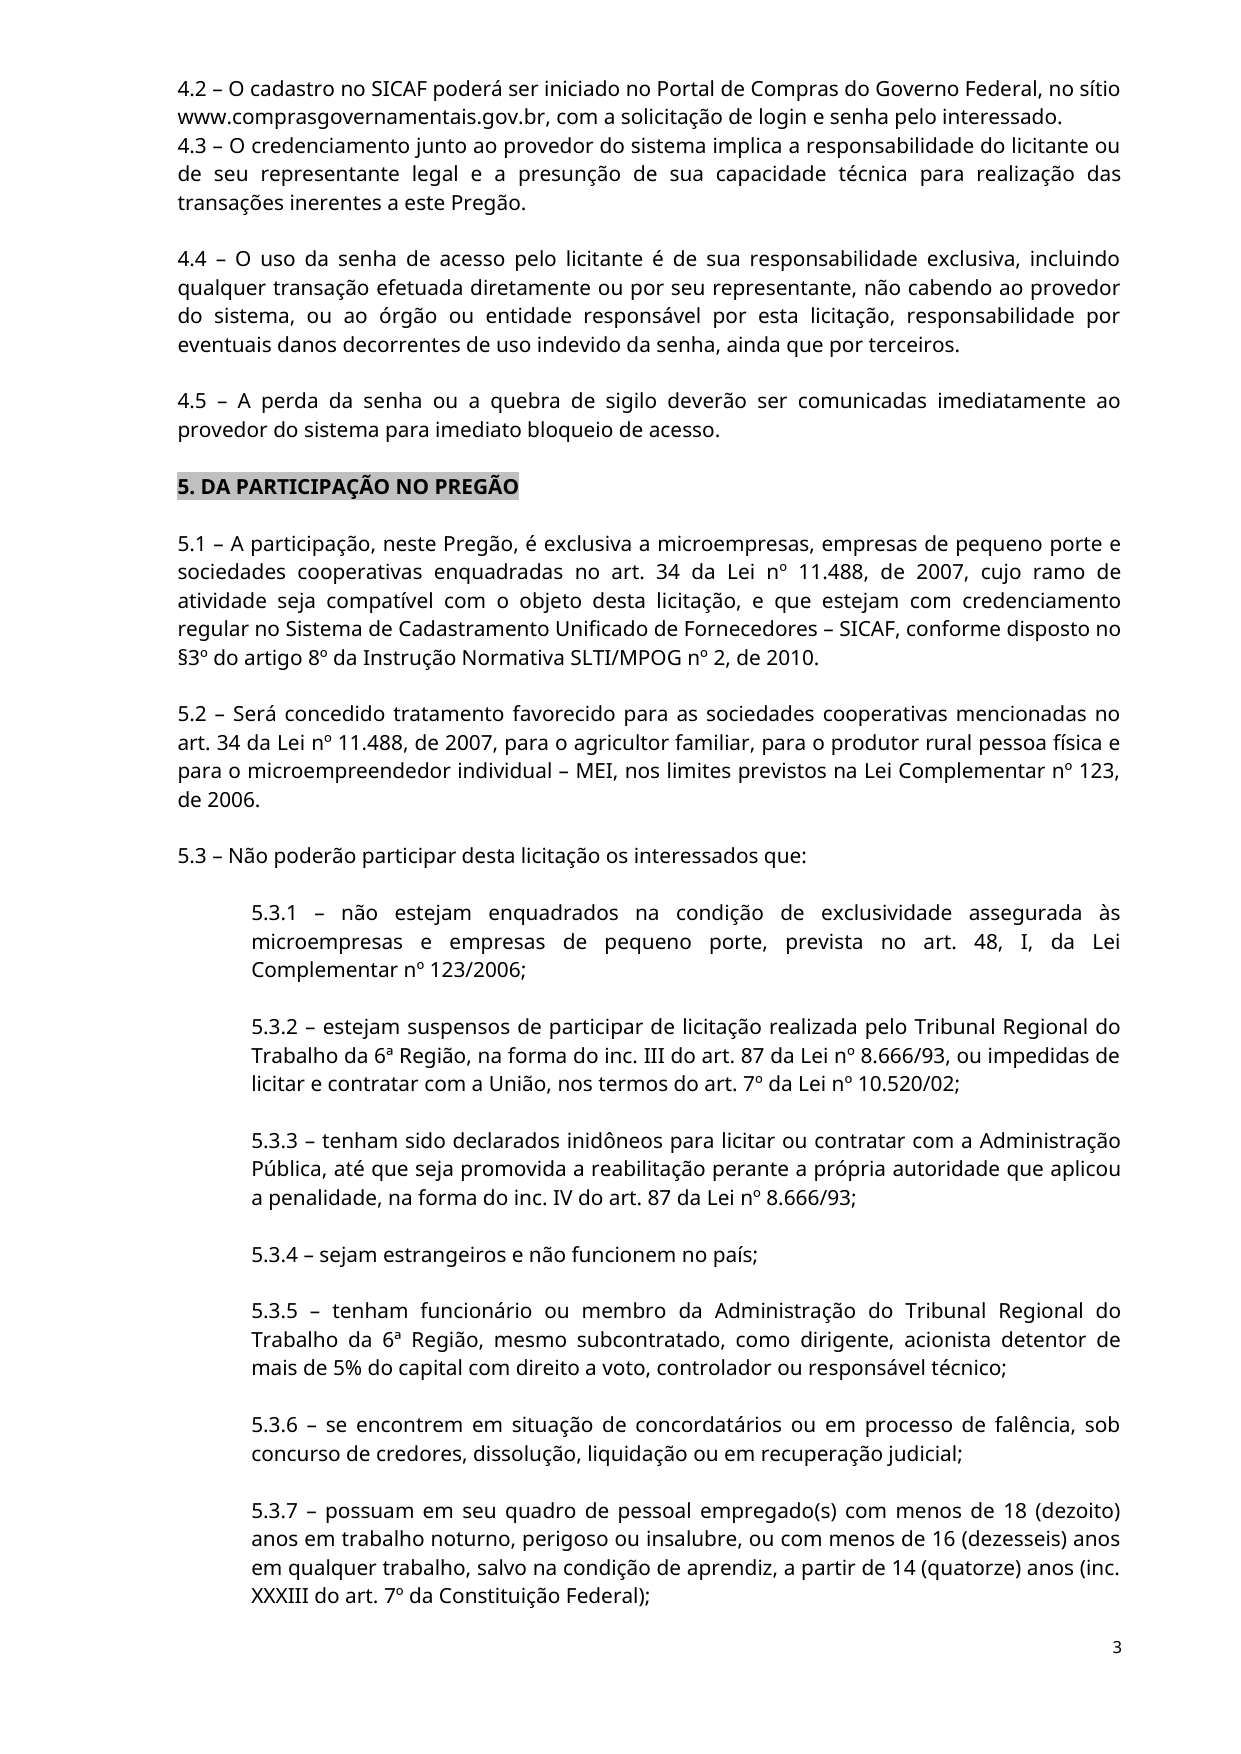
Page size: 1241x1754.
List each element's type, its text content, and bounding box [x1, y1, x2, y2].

text 5. DA PARTICIPAÇÃO NO PREGÃO [177, 472, 1122, 500]
text 5.3.2 – estejam suspensos de participar de licitação realizada pelo Tribunal Regional do Trabalho da 6ª Região, na forma do inc. III do art. 87 da Lei nº 8.666/93, ou impedidas de licitar e contratar com a União, nos termos do art. 7º da Lei nº 10.520/02; [251, 1012, 1122, 1098]
text 5.3.4 – sejam estrangeiros e não funcionem no país; [251, 1240, 1122, 1268]
text 5.3.5 – tenham funcionário ou membro da Administração do Tribunal Regional do Trabalho da 6ª Região, mesmo subcontratado, como dirigente, acionista detentor de mais de 5% do capital com direito a voto, controlador ou responsável técnico; [251, 1297, 1122, 1382]
text 5.3.1 – não estejam enquadrados na condição de exclusividade assegurada às microempresas e empresas de pequeno porte, prevista no art. 48, I, da Lei Complementar nº 123/2006; [251, 898, 1122, 984]
text 4.3 – O credenciamento junto ao provedor do sistema implica a responsabilidade do licitante ou de seu representante legal e a presunção de sua capacidade técnica para realização das transações inerentes a este Pregão. [177, 131, 1122, 216]
text 5.2 – Será concedido tratamento favorecido para as sociedades cooperativas mencionadas no art. 34 da Lei nº 11.488, de 2007, para o agricultor familiar, para o produtor rural pessoa física e para o microempreendedor individual – MEI, nos limites previstos na Lei Complementar nº 123, de 2006. [177, 699, 1122, 813]
text 4.4 – O uso da senha de acesso pelo licitante é de sua responsabilidade exclusiva, incluindo qualquer transação efetuada diretamente ou por seu representante, não cabendo ao provedor do sistema, ou ao órgão ou entidade responsável por esta licitação, responsabilidade por eventuais danos decorrentes de uso indevido da senha, ainda que por terceiros. [177, 244, 1122, 358]
text 5.3.6 – se encontrem em situação de concordatários ou em processo de falência, sob concurso de credores, dissolução, liquidação ou em recuperação judicial; [251, 1410, 1122, 1467]
text 4.5 – A perda da senha ou a quebra de sigilo deverão ser comunicadas imediatamente ao provedor do sistema para imediato bloqueio de acesso. [177, 387, 1122, 443]
list 5.1 – A participação, neste Pregão, é exclusiva a microempresas, empresas de pequeno porte e sociedades cooperativas enquadradas no art. 34 da Lei nº 11.488, de 2007, cujo ramo de atividade seja compatível com o objeto desta licitação, e que estejam com credenciamento regular no Sistema de Cadastramento Unificado de Fornecedores – SICAF, conforme disposto no §3º do artigo 8º da Instrução Normativa SLTI/MPOG nº 2, de 2010. [177, 529, 1122, 671]
text 5.3.7 – possuam em seu quadro de pessoal empregado(s) com menos de 18 (dezoito) anos em trabalho noturno, perigoso ou insalubre, ou com menos de 16 (dezesseis) anos em qualquer trabalho, salvo na condição de aprendiz, a partir de 14 (quatorze) anos (inc. XXXIII do art. 7º da Constituição Federal); [251, 1496, 1122, 1609]
text 5.3 – Não poderão participar desta licitação os interessados que: [177, 842, 1122, 870]
text 5.3.3 – tenham sido declarados inidôneos para licitar ou contratar com a Administração Pública, até que seja promovida a reabilitação perante a própria autoridade que aplicou a penalidade, na forma do inc. IV do art. 87 da Lei nº 8.666/93; [251, 1126, 1122, 1211]
text 4.2 – O cadastro no SICAF poderá ser iniciado no Portal de Compras do Governo Federal, no sítio www.comprasgovernamentais.gov.br, com a solicitação de login e senha pelo interessado. [177, 74, 1122, 131]
